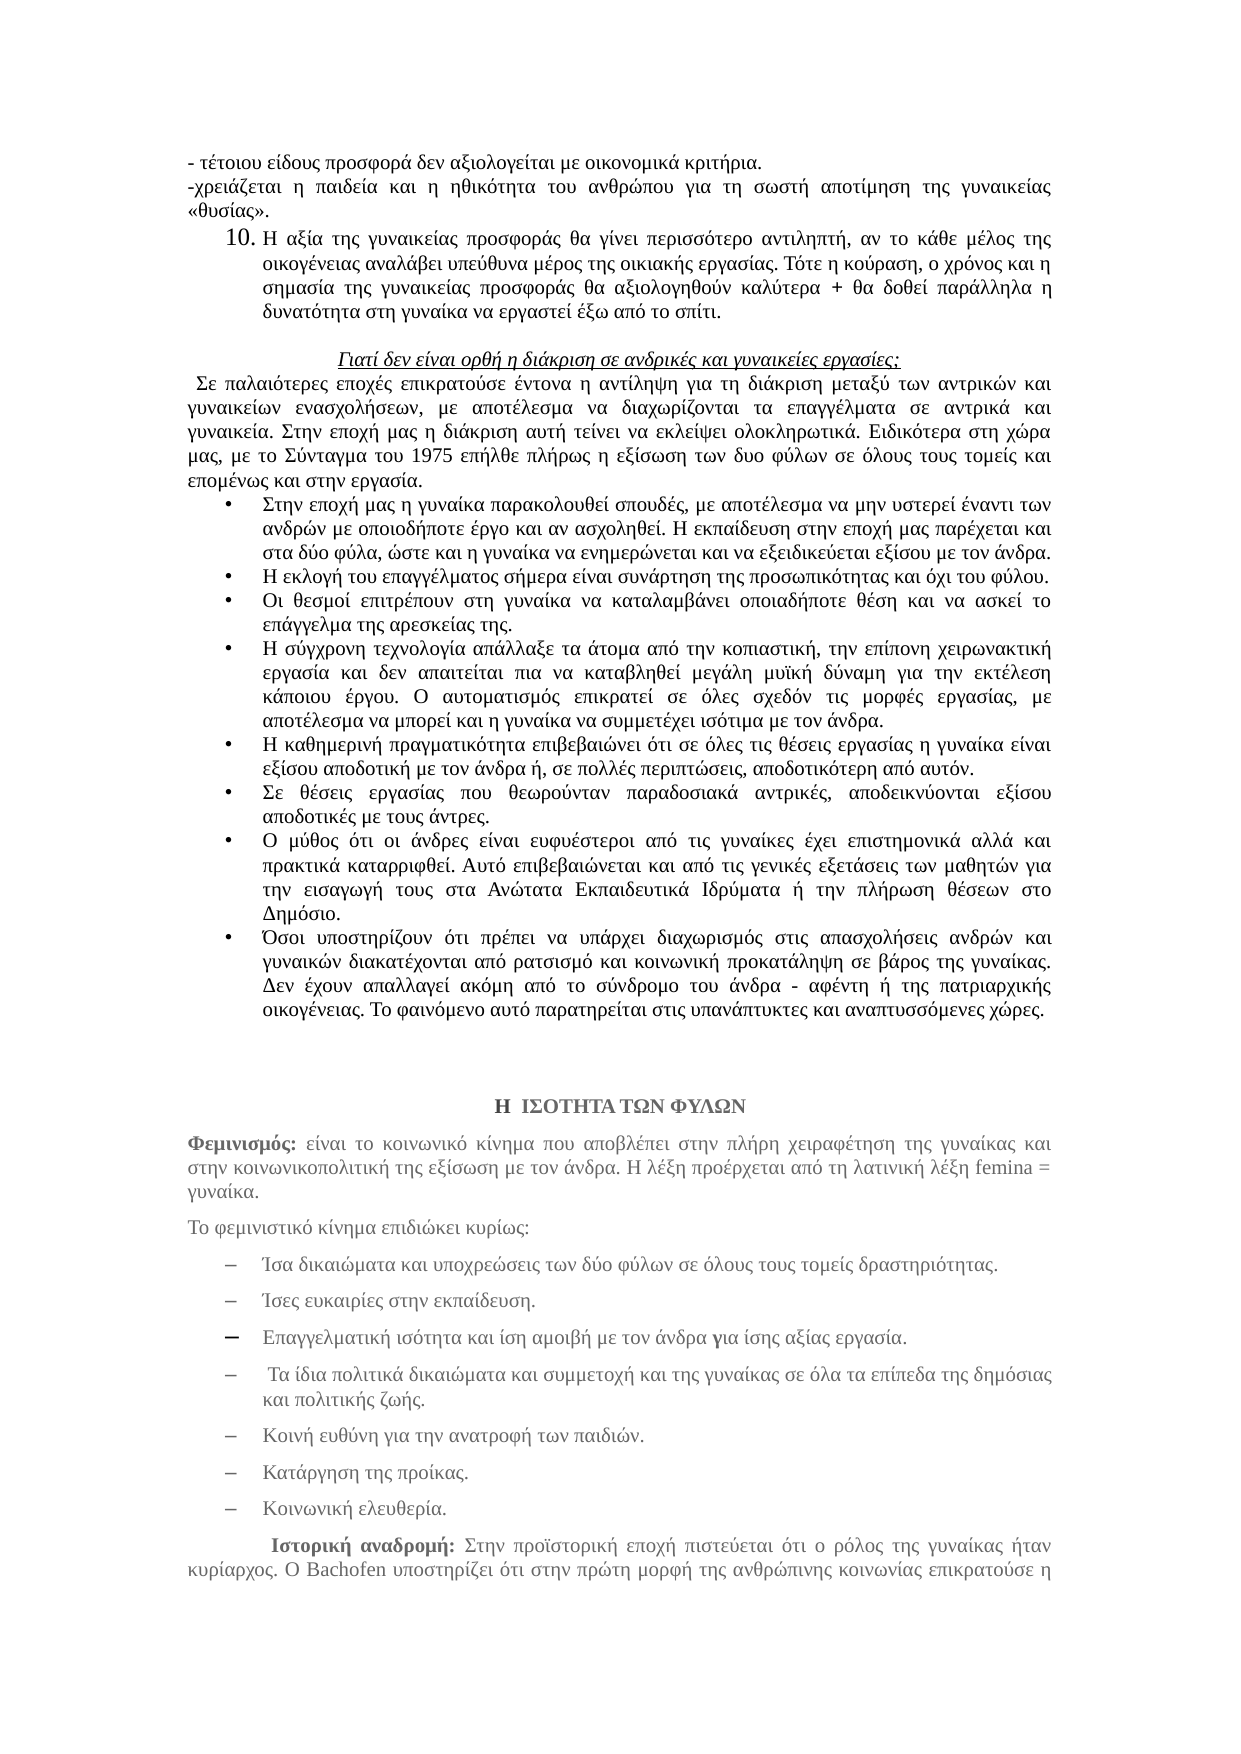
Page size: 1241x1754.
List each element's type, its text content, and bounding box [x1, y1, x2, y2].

text Ιστορική αναδρομή: Στην προϊστορική εποχή πιστεύεται ότι ο ρόλος της γυναίκας ήταν κυρίαρχος. Ο Bachofen υποστηρίζει ότι στην πρώτη μορφή της ανθρώπινης κοινωνίας επικρατούσε η [187, 1533, 1053, 1581]
list Επαγγελματική ισότητα και ίση αμοιβή με τον άνδρα για ίσης αξίας εργασία. [225, 1325, 1053, 1350]
list Κοινωνική ελευθερία. [225, 1496, 1053, 1520]
text Γιατί δεν είναι ορθή η διάκριση σε ανδρικές και γυναικείες εργασίες; [187, 347, 1053, 371]
list Ο μύθος ότι οι άνδρες είναι ευφυέστεροι από τις γυναίκες έχει επιστημονικά αλλά και πρακτικά καταρριφθεί. Αυτό επιβεβαιώνεται και από τις γενικές εξετάσεις των μαθητών για την εισαγωγή τους στα Ανώτατα Εκπαιδευτικά Ιδρύματα ή την πλήρωση θέσεων στο Δημόσιο. [225, 828, 1053, 925]
list Όσοι υποστηρίζουν ότι πρέπει να υπάρχει διαχωρισμός στις απασχολήσεις ανδρών και γυναικών διακατέχονται από ρατσισμό και κοινωνική προκατάληψη σε βάρος της γυναίκας. Δεν έχουν απαλλαγεί ακόμη από το σύνδρομο του άνδρα - αφέντη ή της πατριαρχικής οικογένειας. Το φαινόμενο αυτό παρατηρείται στις υπανάπτυκτες και αναπτυσσόμενες χώρες. [225, 925, 1053, 1021]
list Η εκλογή του επαγγέλματος σήμερα είναι συνάρτηση της προσωπικότητας και όχι του φύλου. [225, 564, 1053, 588]
text - τέτοιου είδους προσφορά δεν αξιολογείται με οικονομικά κριτήρια. [187, 150, 1053, 174]
text Φεμινισμός: είναι το κοινωνικό κίνημα που αποβλέπει στην πλήρη χειραφέτηση της γυναίκας και στην κοινωνικοπολιτική της εξίσωση με τον άνδρα. Η λέξη προέρχεται από τη λατινική λέξη femina = γυναίκα. [187, 1131, 1053, 1203]
list Ίσα δικαιώματα και υποχρεώσεις των δύο φύλων σε όλους τους τομείς δραστηριότητας. [225, 1252, 1053, 1276]
list Σε θέσεις εργασίας που θεωρούνταν παραδοσιακά αντρικές, αποδεικνύονται εξίσου αποδοτικές με τους άντρες. [225, 780, 1053, 828]
list Ίσες ευκαιρίες στην εκπαίδευση. [225, 1288, 1053, 1312]
list Τα ίδια πολιτικά δικαιώματα και συμμετοχή και της γυναίκας σε όλα τα επίπεδα της δημόσιας και πολιτικής ζωής. [225, 1362, 1053, 1411]
list Η αξία της γυναικείας προσφοράς θα γίνει περισσότερο αντιληπτή, αν το κάθε μέλος της οικογένειας αναλάβει υπεύθυνα μέρος της οικιακής εργασίας. Τότε η κούραση, ο χρόνος και η σημασία της γυναικείας προσφοράς θα αξιολογηθούν καλύτερα + θα δοθεί παράλληλα η δυνατότητα στη γυναίκα να εργαστεί έξω από το σπίτι. [225, 222, 1053, 323]
list Η σύγχρονη τεχνολογία απάλλαξε τα άτομα από την κοπιαστική, την επίπονη χειρωνακτική εργασία και δεν απαιτείται πια να καταβληθεί μεγάλη μυϊκή δύναμη για την εκτέλεση κάποιου έργου. Ο αυτοματισμός επικρατεί σε όλες σχεδόν τις μορφές εργασίας, με αποτέλεσμα να μπορεί και η γυναίκα να συμμετέχει ισότιμα με τον άνδρα. [225, 636, 1053, 732]
list Η καθημερινή πραγματικότητα επιβεβαιώνει ότι σε όλες τις θέσεις εργασίας η γυναίκα είναι εξίσου αποδοτική με τον άνδρα ή, σε πολλές περιπτώσεις, αποδοτικότερη από αυτόν. [225, 732, 1053, 780]
list Οι θεσμοί επιτρέπουν στη γυναίκα να καταλαμβάνει οποιαδήποτε θέση και να ασκεί το επάγγελμα της αρεσκείας της. [225, 588, 1053, 636]
text -χρειάζεται η παιδεία και η ηθικότητα του ανθρώπου για τη σωστή αποτίμηση της γυναικείας «θυσίας». [187, 174, 1053, 222]
subtitle Η ΙΣΟΤΗΤΑ ΤΩΝ ΦΥΛΩΝ [187, 1094, 1053, 1118]
text Σε παλαιότερες εποχές επικρατούσε έντονα η αντίληψη για τη διάκριση μεταξύ των αντρικών και γυναικείων ενασχολήσεων, με αποτέλεσμα να διαχωρίζονται τα επαγγέλματα σε αντρικά και γυναικεία. Στην εποχή μας η διάκριση αυτή τείνει να εκλείψει ολοκληρωτικά. Ειδικότερα στη χώρα μας, με το Σύνταγμα του 1975 επήλθε πλήρως η εξίσωση των δυο φύλων σε όλους τους τομείς και επομένως και στην εργασία. [187, 371, 1053, 492]
list Κατάργηση της προίκας. [225, 1459, 1053, 1484]
list Στην εποχή μας η γυναίκα παρακολουθεί σπουδές, με αποτέλεσμα να μην υστερεί έναντι των ανδρών με οποιοδήποτε έργο και αν ασχοληθεί. Η εκπαίδευση στην εποχή μας παρέχεται και στα δύο φύλα, ώστε και η γυναίκα να ενημερώνεται και να εξειδικεύεται εξίσου με τον άνδρα. [225, 492, 1053, 564]
text Το φεμινιστικό κίνημα επιδιώκει κυρίως: [187, 1215, 1053, 1239]
list Κοινή ευθύνη για την ανατροφή των παιδιών. [225, 1423, 1053, 1447]
